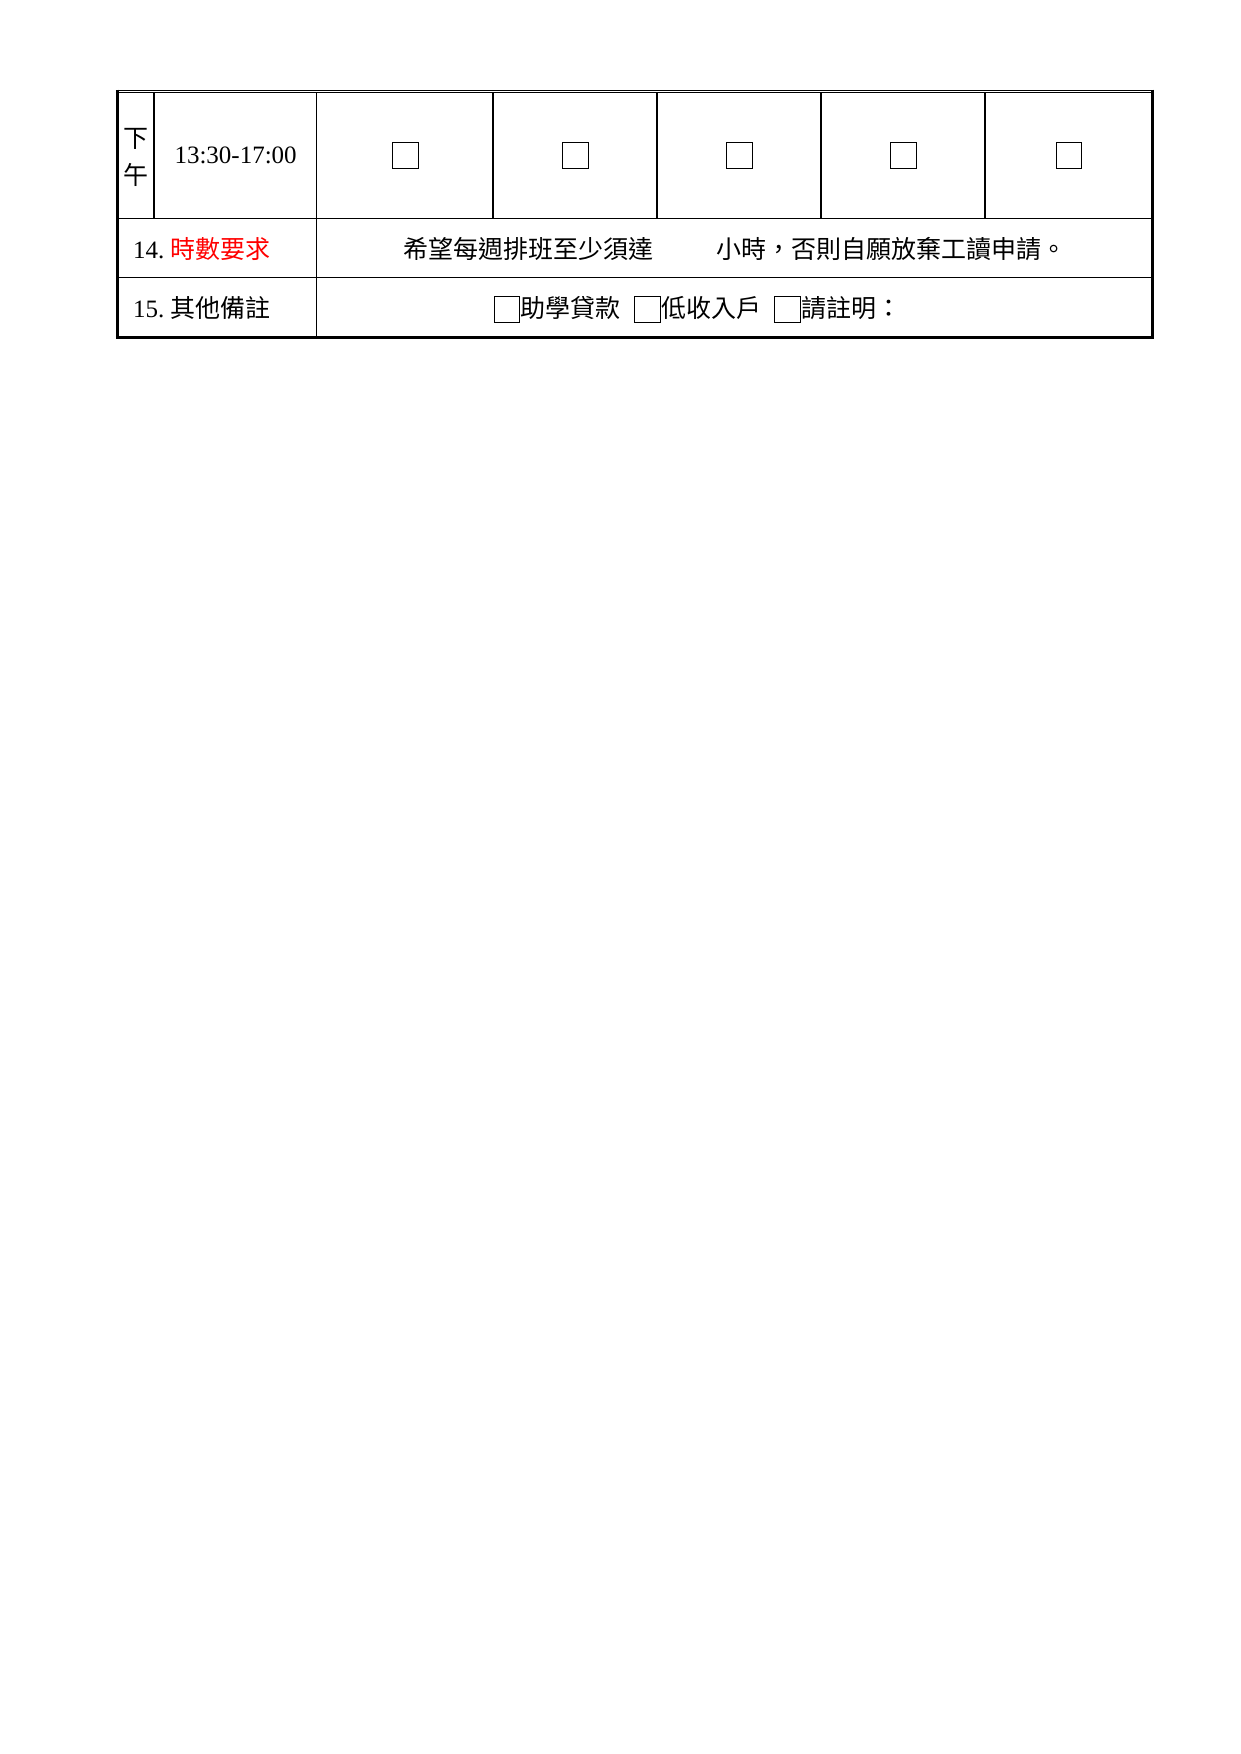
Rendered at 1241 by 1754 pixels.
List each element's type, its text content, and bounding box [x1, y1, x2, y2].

table_cell 希望每週排班至少須達 小時，否則自願放棄工讀申請。 [317, 219, 1151, 276]
table_cell [494, 93, 656, 217]
table_cell 14. 時數要求 [119, 219, 316, 276]
table_cell [822, 93, 984, 217]
table_cell 13:30-17:00 [155, 93, 316, 217]
table_cell 下午 [119, 93, 153, 217]
table_cell [658, 93, 820, 217]
table_cell [986, 93, 1151, 217]
table_cell 助學貸款 低收入戶 請註明： [317, 278, 1151, 336]
table_cell [317, 93, 492, 217]
table_cell 15. 其他備註 [119, 278, 316, 336]
